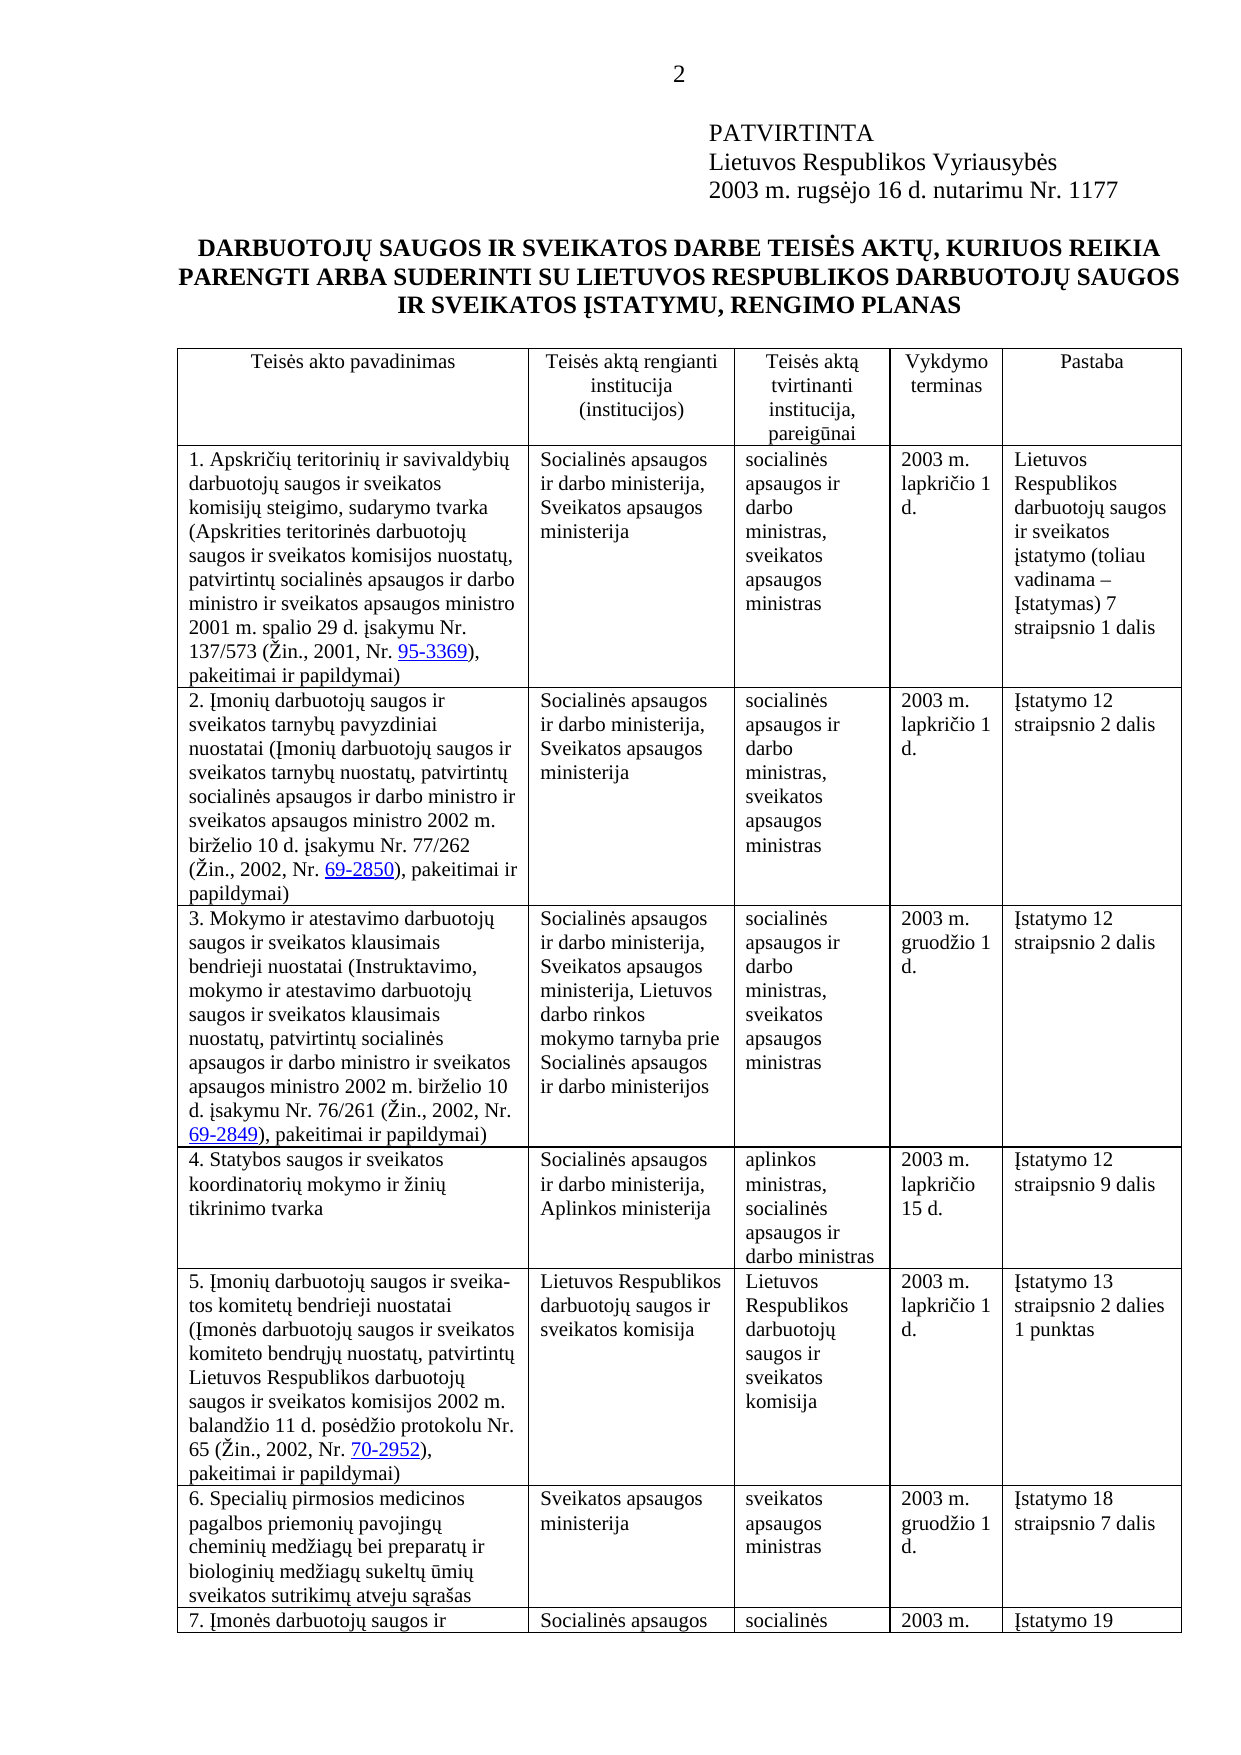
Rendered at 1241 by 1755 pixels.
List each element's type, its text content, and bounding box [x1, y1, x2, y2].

table_header Teisės akto pavadinimas [178, 349, 528, 445]
table_header Vykdymo terminas [891, 349, 1002, 445]
table_cell Įstatymo 18 straipsnio 7 dalis [1003, 1486, 1181, 1607]
table_cell sveikatos apsaugos ministras [735, 1486, 889, 1607]
table_cell 7. Įmonės darbuotojų saugos ir [178, 1608, 528, 1632]
text DARBUOTOJŲ SAUGOS IR SVEIKATOS DARBE TEISĖS AKTŲ, KURIUOS REIKIA PARENGTI ARBA SUDERINTI SU LIETUVOS RESPUBLIKOS DARBUOTOJŲ SAUGOS IR SVEIKATOS ĮSTATYMU, RENGIMO PLANAS [177, 233, 1181, 319]
table_cell 2003 m. lapkričio 15 d. [891, 1148, 1002, 1268]
table_cell Įstatymo 12 straipsnio 2 dalis [1003, 688, 1181, 905]
table_cell Lietuvos Respublikos darbuotojų saugos ir sveikatos įstatymo (toliau vadinama – Įstatymas) 7 straipsnio 1 dalis [1003, 446, 1181, 687]
table_cell 6. Specialių pirmosios medicinos pagalbos priemonių pavojingų cheminių medžiagų bei preparatų ir biologinių medžiagų sukeltų ūmių sveikatos sutrikimų atveju sąrašas [178, 1486, 528, 1607]
table_cell 5. Įmonių darbuotojų saugos ir sveika-tos komitetų bendrieji nuostatai (Įmonės darbuotojų saugos ir sveikatos komiteto bendrųjų nuostatų, patvirtintų Lietuvos Respublikos darbuotojų saugos ir sveikatos komisijos 2002 m. balandžio 11 d. posėdžio protokolu Nr. 65 (Žin., 2002, Nr. 70-2952), pakeitimai ir papildymai) [178, 1269, 528, 1485]
table_cell Socialinės apsaugos ir darbo ministerija, Aplinkos ministerija [529, 1148, 734, 1268]
table_header Teisės aktą tvirtinanti institucija, pareigūnai [735, 349, 889, 445]
table_cell 2. Įmonių darbuotojų saugos ir sveikatos tarnybų pavyzdiniai nuostatai (Įmonių darbuotojų saugos ir sveikatos tarnybų nuostatų, patvirtintų socialinės apsaugos ir darbo ministro ir sveikatos apsaugos ministro 2002 m. birželio 10 d. įsakymu Nr. 77/262 (Žin., 2002, Nr. 69-2850), pakeitimai ir papildymai) [178, 688, 528, 905]
table_cell Socialinės apsaugos ir darbo ministerija, Sveikatos apsaugos ministerija [529, 446, 734, 687]
table_cell 4. Statybos saugos ir sveikatos koordinatorių mokymo ir žinių tikrinimo tvarka [178, 1148, 528, 1268]
table_cell socialinės apsaugos ir darbo ministras, sveikatos apsaugos ministras [735, 446, 889, 687]
table_cell Įstatymo 13 straipsnio 2 dalies 1 punktas [1003, 1269, 1181, 1485]
table_cell Lietuvos Respublikos darbuotojų saugos ir sveikatos komisija [529, 1269, 734, 1485]
table_header Teisės aktą rengianti institucija (institucijos) [529, 349, 734, 445]
text Lietuvos Respublikos Vyriausybės [177, 147, 1181, 176]
table_cell socialinės apsaugos ir darbo ministras, sveikatos apsaugos ministras [735, 688, 889, 905]
table_cell 2003 m. gruodžio 1 d. [891, 906, 1002, 1146]
table_cell socialinės apsaugos ir darbo ministras, sveikatos apsaugos ministras [735, 906, 889, 1146]
table_cell 2003 m. lapkričio 1 d. [891, 1269, 1002, 1485]
table_cell Socialinės apsaugos [529, 1608, 734, 1632]
table_header Pastaba [1003, 349, 1181, 445]
table_cell 1. Apskričių teritorinių ir savivaldybių darbuotojų saugos ir sveikatos komisijų steigimo, sudarymo tvarka (Apskrities teritorinės darbuotojų saugos ir sveikatos komisijos nuostatų, patvirtintų socialinės apsaugos ir darbo ministro ir sveikatos apsaugos ministro 2001 m. spalio 29 d. įsakymu Nr. 137/573 (Žin., 2001, Nr. 95-3369), pakeitimai ir papildymai) [178, 446, 528, 687]
table_cell 2003 m. gruodžio 1 d. [891, 1486, 1002, 1607]
table_cell Socialinės apsaugos ir darbo ministerija, Sveikatos apsaugos ministerija, Lietuvos darbo rinkos mokymo tarnyba prie Socialinės apsaugos ir darbo ministerijos [529, 906, 734, 1146]
table_cell Įstatymo 12 straipsnio 2 dalis [1003, 906, 1181, 1146]
table_cell Įstatymo 12 straipsnio 9 dalis [1003, 1148, 1181, 1268]
table_cell Socialinės apsaugos ir darbo ministerija, Sveikatos apsaugos ministerija [529, 688, 734, 905]
table_cell Lietuvos Respublikos darbuotojų saugos ir sveikatos komisija [735, 1269, 889, 1485]
table_cell Įstatymo 19 [1003, 1608, 1181, 1632]
table_cell 2003 m. lapkričio 1 d. [891, 446, 1002, 687]
table_cell 2003 m. [891, 1608, 1002, 1632]
text PATVIRTINTA [177, 118, 1181, 147]
table_cell 2003 m. lapkričio 1 d. [891, 688, 1002, 905]
table_cell Sveikatos apsaugos ministerija [529, 1486, 734, 1607]
text 2003 m. rugsėjo 16 d. nutarimu Nr. 1177 [177, 176, 1181, 204]
table_cell 3. Mokymo ir atestavimo darbuotojų saugos ir sveikatos klausimais bendrieji nuostatai (Instruktavimo, mokymo ir atestavimo darbuotojų saugos ir sveikatos klausimais nuostatų, patvirtintų socialinės apsaugos ir darbo ministro ir sveikatos apsaugos ministro 2002 m. birželio 10 d. įsakymu Nr. 76/261 (Žin., 2002, Nr. 69-2849), pakeitimai ir papildymai) [178, 906, 528, 1146]
table_cell aplinkos ministras, socialinės apsaugos ir darbo ministras [735, 1148, 889, 1268]
table_cell socialinės [735, 1608, 889, 1632]
